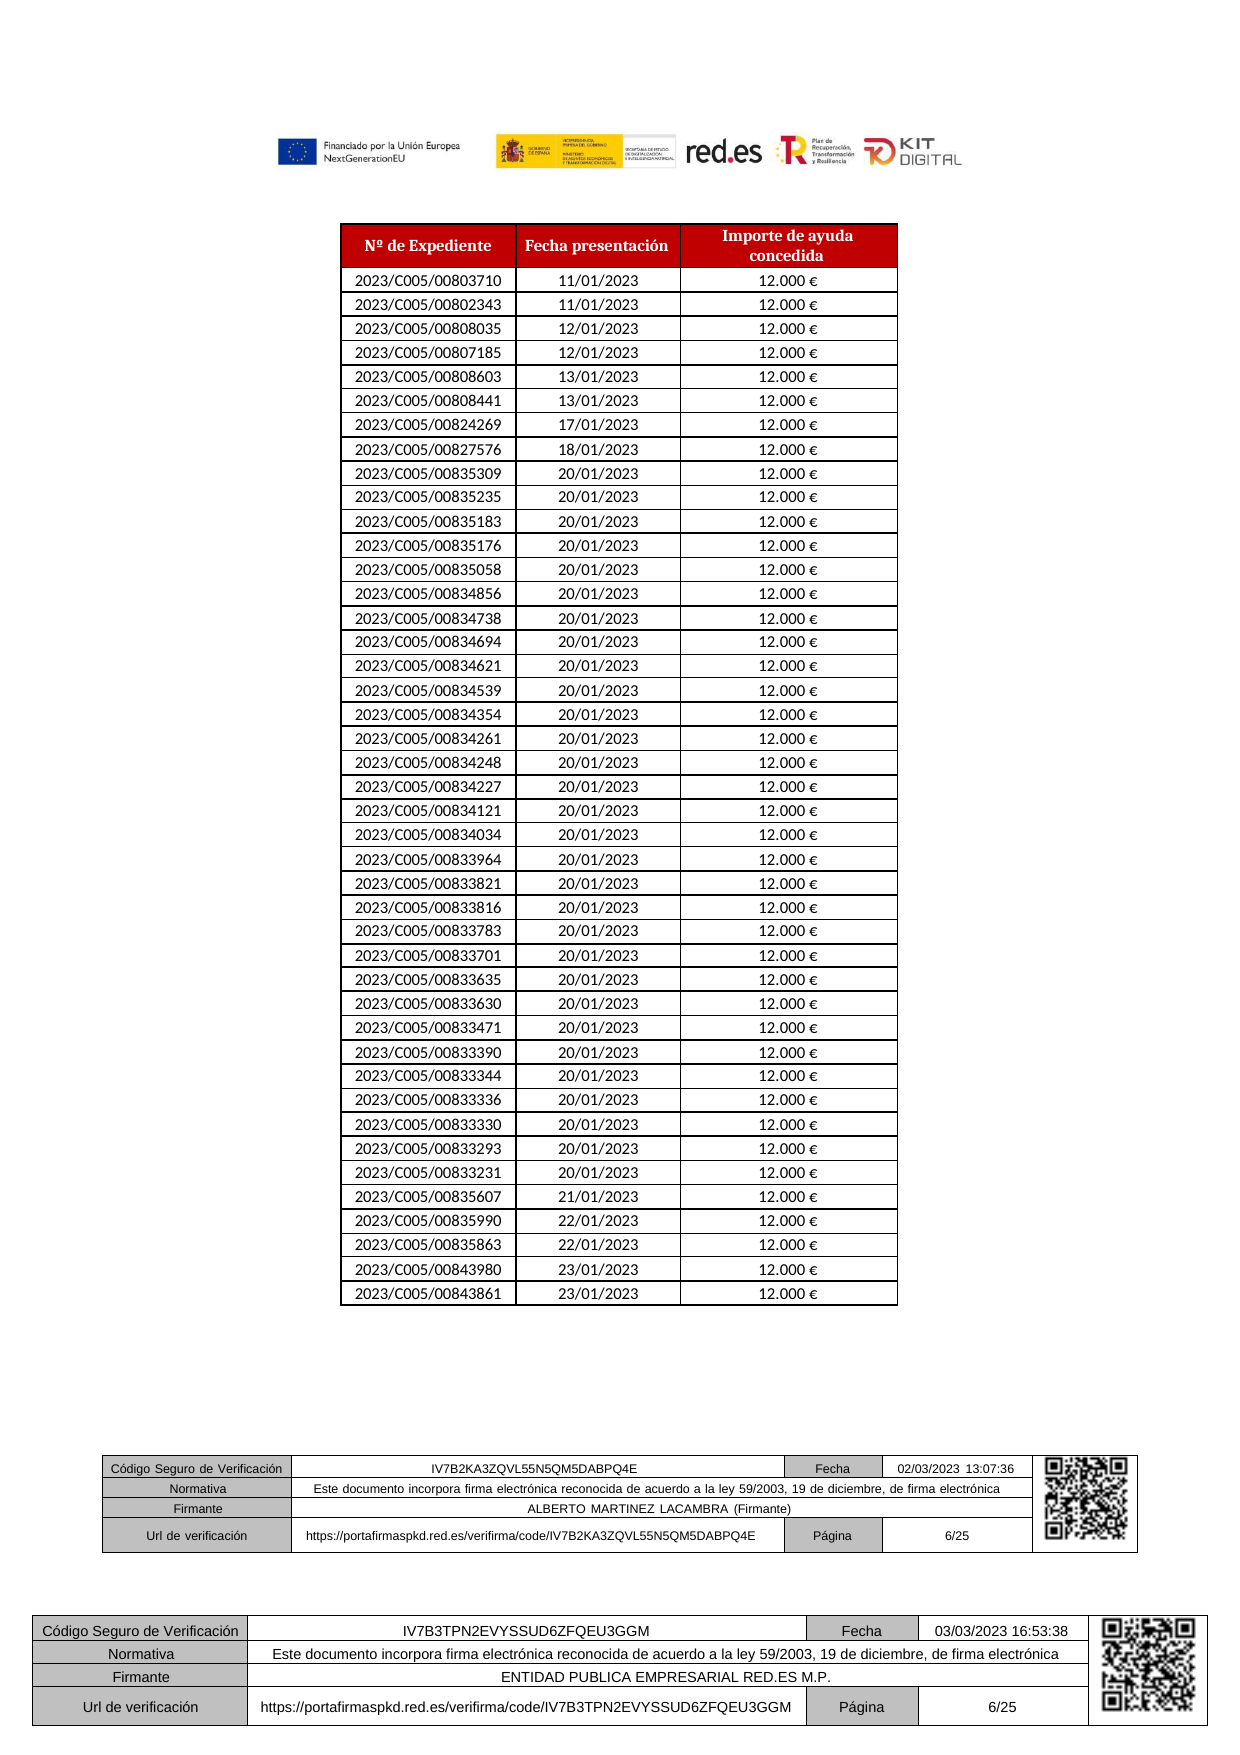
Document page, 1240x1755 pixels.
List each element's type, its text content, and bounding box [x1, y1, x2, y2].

table_cell https://portafirmaspkd.red.es/verifirma/code/IV7B2KA3ZQVL55N5QM5DABPQ4E [292, 1518, 784, 1552]
table_cell Este documento incorpora firma electrónica reconocida de acuerdo a la ley 59/2003, 19 de diciembre, de firma electrónica [292, 1478, 1032, 1497]
table_cell 20/01/2023 [517, 655, 680, 677]
table_cell 20/01/2023 [517, 558, 680, 581]
table_cell 12.000 € [681, 534, 897, 556]
table_cell 20/01/2023 [517, 703, 680, 725]
table_cell 2023/C005/00833330 [342, 1113, 515, 1135]
table_cell 2023/C005/00827576 [342, 438, 515, 460]
table_cell 6/25 [919, 1687, 1088, 1725]
table_cell 12.000 € [681, 607, 897, 629]
table_header IV7B2KA3ZQVL55N5QM5DABPQ4E [292, 1456, 784, 1477]
table_cell 20/01/2023 [517, 992, 680, 1015]
table_cell 12.000 € [681, 510, 897, 532]
table_header Importe de ayuda concedida [681, 225, 897, 267]
table_cell 12.000 € [681, 847, 897, 870]
table_cell 12.000 € [681, 751, 897, 774]
table_cell 20/01/2023 [517, 1065, 680, 1088]
table_cell 2023/C005/00807185 [342, 341, 515, 364]
table_cell 23/01/2023 [517, 1257, 680, 1280]
table_cell 20/01/2023 [517, 800, 680, 821]
table_cell ENTIDAD PUBLICA EMPRESARIAL RED.ES M.P. [248, 1664, 1088, 1686]
table_cell 20/01/2023 [517, 631, 680, 653]
table_cell 12.000 € [681, 1113, 897, 1135]
table_cell 12.000 € [681, 992, 897, 1015]
table_cell Firmante [103, 1498, 291, 1517]
table_cell 12.000 € [681, 823, 897, 846]
table_cell 2023/C005/00833293 [342, 1137, 515, 1159]
table_cell 20/01/2023 [517, 968, 680, 990]
table_cell 12/01/2023 [517, 317, 680, 340]
table_cell 2023/C005/00803710 [342, 268, 515, 291]
table_cell 20/01/2023 [517, 727, 680, 749]
table_cell 2023/C005/00843861 [342, 1282, 515, 1304]
table_cell 12.000 € [681, 1282, 897, 1304]
table_header Fecha presentación [517, 225, 680, 267]
table_cell 20/01/2023 [517, 751, 680, 774]
table_cell 12.000 € [681, 1210, 897, 1232]
table_header 03/03/2023 16:53:38 [919, 1616, 1088, 1640]
table_cell 18/01/2023 [517, 438, 680, 460]
table_cell 20/01/2023 [517, 1089, 680, 1111]
table_cell 12.000 € [681, 438, 897, 460]
table_cell 20/01/2023 [517, 823, 680, 846]
table_cell 21/01/2023 [517, 1185, 680, 1208]
table_cell 12.000 € [681, 1137, 897, 1159]
table_cell 12.000 € [681, 945, 897, 966]
table_cell 2023/C005/00808035 [342, 317, 515, 340]
table_cell 2023/C005/00834261 [342, 727, 515, 749]
table_cell 20/01/2023 [517, 847, 680, 870]
table_cell 11/01/2023 [517, 293, 680, 315]
table_cell 2023/C005/00834694 [342, 631, 515, 653]
table_cell 12/01/2023 [517, 341, 680, 364]
table_cell 2023/C005/00802343 [342, 293, 515, 315]
table_cell 2023/C005/00833635 [342, 968, 515, 990]
table_cell Este documento incorpora firma electrónica reconocida de acuerdo a la ley 59/2003, 19 de diciembre, de firma electrónica [248, 1641, 1088, 1663]
table_cell 2023/C005/00833390 [342, 1041, 515, 1063]
table_cell 20/01/2023 [517, 1113, 680, 1135]
table_header Código Seguro de Verificación [103, 1456, 291, 1477]
table_cell 2023/C005/00833701 [342, 945, 515, 966]
table_cell 12.000 € [681, 1016, 897, 1039]
table_cell 12.000 € [681, 341, 897, 364]
table_cell ALBERTO MARTINEZ LACAMBRA (Firmante) [292, 1498, 1032, 1517]
table_cell 2023/C005/00835990 [342, 1210, 515, 1232]
table_cell 20/01/2023 [517, 582, 680, 605]
table_header Fecha [807, 1616, 918, 1640]
table_cell Url de verificación [103, 1518, 291, 1552]
table_header Nº de Expediente [342, 225, 515, 267]
table_cell 2023/C005/00833964 [342, 847, 515, 870]
table_cell 23/01/2023 [517, 1282, 680, 1304]
table_cell 2023/C005/00835183 [342, 510, 515, 532]
table_cell 12.000 € [681, 1185, 897, 1208]
table_cell 13/01/2023 [517, 389, 680, 412]
table_cell Página [785, 1518, 882, 1552]
table_cell 20/01/2023 [517, 1161, 680, 1184]
table_cell 20/01/2023 [517, 872, 680, 894]
table_cell 12.000 € [681, 800, 897, 821]
table_cell 22/01/2023 [517, 1210, 680, 1232]
table_cell 12.000 € [681, 776, 897, 798]
table_cell 2023/C005/00833344 [342, 1065, 515, 1088]
table_cell 12.000 € [681, 655, 897, 677]
table_cell 12.000 € [681, 920, 897, 943]
table_cell 2023/C005/00835607 [342, 1185, 515, 1208]
table_cell 12.000 € [681, 366, 897, 387]
table_header IV7B3TPN2EVYSSUD6ZFQEU3GGM [248, 1616, 806, 1640]
table_cell 12.000 € [681, 1089, 897, 1111]
table_cell 12.000 € [681, 872, 897, 894]
table_cell 2023/C005/00833231 [342, 1161, 515, 1184]
table_cell 20/01/2023 [517, 920, 680, 943]
table_header [1033, 1456, 1137, 1552]
table_cell 12.000 € [681, 631, 897, 653]
table_cell 12.000 € [681, 462, 897, 484]
table_cell 17/01/2023 [517, 413, 680, 436]
table_cell 12.000 € [681, 486, 897, 509]
table_cell 12.000 € [681, 1161, 897, 1184]
table_cell 12.000 € [681, 1257, 897, 1280]
table_cell 20/01/2023 [517, 776, 680, 798]
table_cell 2023/C005/00834121 [342, 800, 515, 821]
table_cell 2023/C005/00835309 [342, 462, 515, 484]
table_cell Normativa [103, 1478, 291, 1497]
table_cell 12.000 € [681, 678, 897, 701]
table_cell 20/01/2023 [517, 462, 680, 484]
table_cell 2023/C005/00808603 [342, 366, 515, 387]
table_cell 2023/C005/00834621 [342, 655, 515, 677]
table_cell 13/01/2023 [517, 366, 680, 387]
table_cell 20/01/2023 [517, 678, 680, 701]
table_cell 2023/C005/00835235 [342, 486, 515, 509]
table_cell Firmante [33, 1664, 247, 1686]
table_header 02/03/2023 13:07:36 [883, 1456, 1032, 1477]
table_cell 6/25 [883, 1518, 1032, 1552]
table_cell 2023/C005/00835176 [342, 534, 515, 556]
table_cell 2023/C005/00834539 [342, 678, 515, 701]
table_cell 20/01/2023 [517, 1016, 680, 1039]
table_cell 12.000 € [681, 968, 897, 990]
table_cell 2023/C005/00834248 [342, 751, 515, 774]
table_cell 12.000 € [681, 317, 897, 340]
table_cell 20/01/2023 [517, 1041, 680, 1063]
table_cell 12.000 € [681, 293, 897, 315]
table_cell 12.000 € [681, 268, 897, 291]
table_cell 20/01/2023 [517, 1137, 680, 1159]
table_cell 2023/C005/00833336 [342, 1089, 515, 1111]
table_header Código Seguro de Verificación [33, 1616, 247, 1640]
table_cell 2023/C005/00834856 [342, 582, 515, 605]
table_cell 20/01/2023 [517, 534, 680, 556]
table_cell 2023/C005/00833821 [342, 872, 515, 894]
table_cell 2023/C005/00834354 [342, 703, 515, 725]
table_header Fecha [785, 1456, 882, 1477]
table_cell 2023/C005/00833783 [342, 920, 515, 943]
table_cell 2023/C005/00833630 [342, 992, 515, 1015]
table_cell 12.000 € [681, 1065, 897, 1088]
table_cell 12.000 € [681, 582, 897, 605]
table_cell 12.000 € [681, 413, 897, 436]
table_cell 2023/C005/00843980 [342, 1257, 515, 1280]
table_cell 12.000 € [681, 1041, 897, 1063]
table_cell Página [807, 1687, 918, 1725]
table_cell 2023/C005/00833471 [342, 1016, 515, 1039]
table_cell 20/01/2023 [517, 896, 680, 918]
table_cell 20/01/2023 [517, 945, 680, 966]
table_cell 12.000 € [681, 558, 897, 581]
table_cell 20/01/2023 [517, 607, 680, 629]
table_cell 22/01/2023 [517, 1234, 680, 1256]
table_cell 20/01/2023 [517, 486, 680, 509]
table_cell 12.000 € [681, 896, 897, 918]
table_cell https://portafirmaspkd.red.es/verifirma/code/IV7B3TPN2EVYSSUD6ZFQEU3GGM [248, 1687, 806, 1725]
table_cell 12.000 € [681, 727, 897, 749]
table_cell 12.000 € [681, 389, 897, 412]
table_cell 12.000 € [681, 1234, 897, 1256]
table_header [1089, 1616, 1207, 1725]
table_cell 20/01/2023 [517, 510, 680, 532]
table_cell 2023/C005/00808441 [342, 389, 515, 412]
table_cell 2023/C005/00835863 [342, 1234, 515, 1256]
table_cell Url de verificación [33, 1687, 247, 1725]
table_cell 11/01/2023 [517, 268, 680, 291]
table_cell 2023/C005/00833816 [342, 896, 515, 918]
table_cell 2023/C005/00834738 [342, 607, 515, 629]
table_cell 2023/C005/00834034 [342, 823, 515, 846]
table_cell 12.000 € [681, 703, 897, 725]
table_cell Normativa [33, 1641, 247, 1663]
table_cell 2023/C005/00834227 [342, 776, 515, 798]
table_cell 2023/C005/00824269 [342, 413, 515, 436]
table_cell 2023/C005/00835058 [342, 558, 515, 581]
